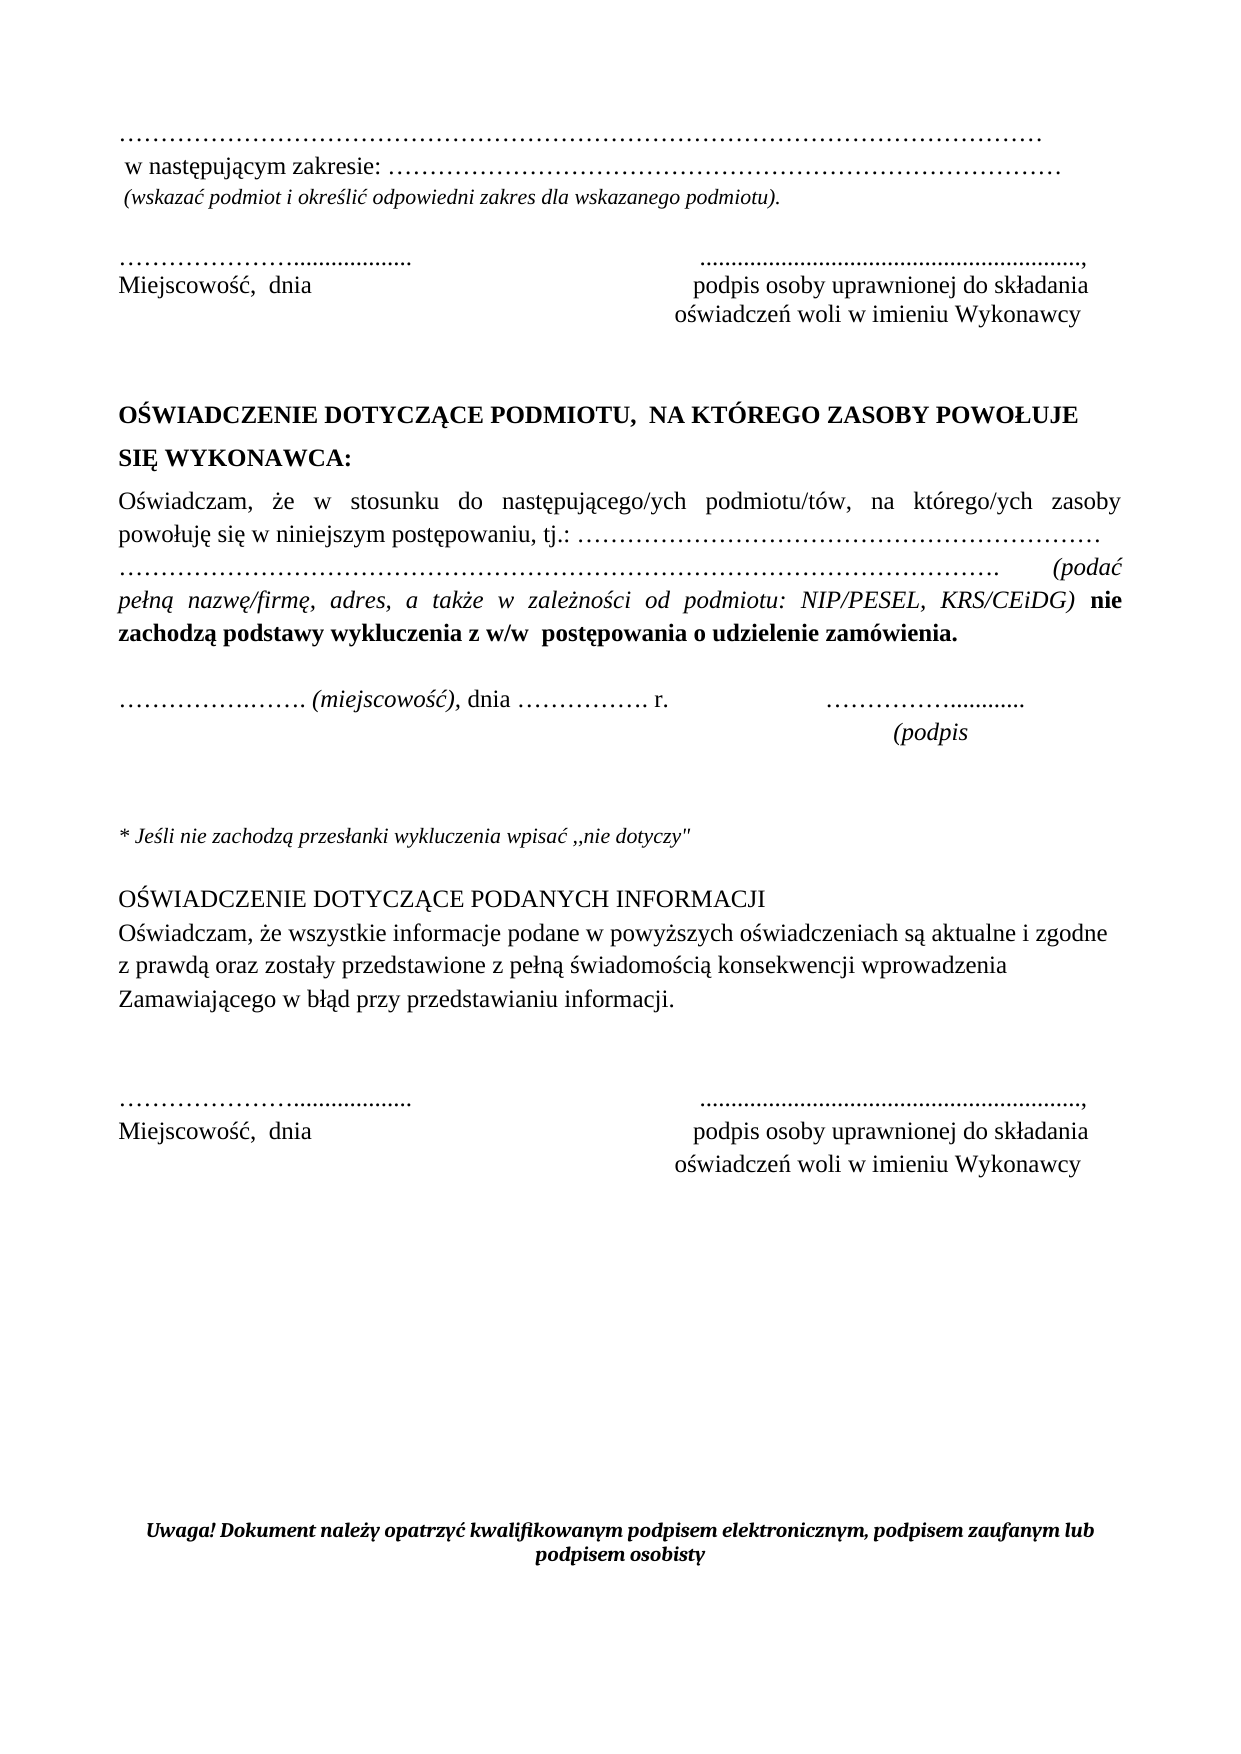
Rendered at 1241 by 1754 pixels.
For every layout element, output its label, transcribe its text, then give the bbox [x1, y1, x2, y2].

text Oświadczam, że wszystkie informacje podane w powyższych oświadczeniach są aktualne i zgodne z prawdą oraz zostały przedstawione z pełną świadomością konsekwencji wprowadzenia Zamawiającego w błąd przy przedstawianiu informacji. [118, 918, 1122, 1012]
text oświadczeń woli w imieniu Wykonawcy [118, 1149, 1122, 1177]
text w następującym zakresie: ……………………………………………………………………… [118, 151, 1122, 180]
text (wskazać podmiot i określić odpowiedni zakres dla wskazanego podmiotu). [118, 184, 1122, 209]
text ………………………………………………………………………………………………… [118, 118, 1122, 147]
text Miejscowość, dnia podpis osoby uprawnionej do składania [118, 1116, 1122, 1144]
text …………….……. (miejscowość), dnia ……………. r. ……………............ [118, 684, 1122, 713]
text Miejscowość, dnia podpis osoby uprawnionej do składania [118, 271, 1122, 299]
text * Jeśli nie zachodzą przesłanki wykluczenia wpisać ,,nie dotyczy" [118, 823, 1122, 848]
text (podpis [118, 717, 1122, 779]
text OŚWIADCZENIE DOTYCZĄCE PODANYCH INFORMACJI [118, 884, 1122, 913]
text OŚWIADCZENIE DOTYCZĄCE PODMIOTU, NA KTÓREGO ZASOBY POWOŁUJE SIĘ WYKONAWCA: [118, 400, 1122, 472]
text …………………................... ............................................................., [118, 242, 1122, 271]
text Uwaga! Dokument należy opatrzyć kwalifikowanym podpisem elektronicznym, podpisem zaufanym lub podpisem osobisty [118, 1518, 1122, 1566]
text Oświadczam, że w stosunku do następującego/ych podmiotu/tów, na którego/ych zasoby powołuję się w niniejszym postępowaniu, tj.: ……………………………………………………………………………………………………………………………………………………. (podać pełną nazwę/firmę, adres, a także w zależności od podmiotu: NIP/PESEL, KRS/CEiDG) nie zachodzą podstawy wykluczenia z w/w postępowania o udzielenie zamówienia. [118, 486, 1122, 647]
text oświadczeń woli w imieniu Wykonawcy [118, 299, 1122, 328]
text …………………................... ............................................................., [118, 1083, 1122, 1111]
